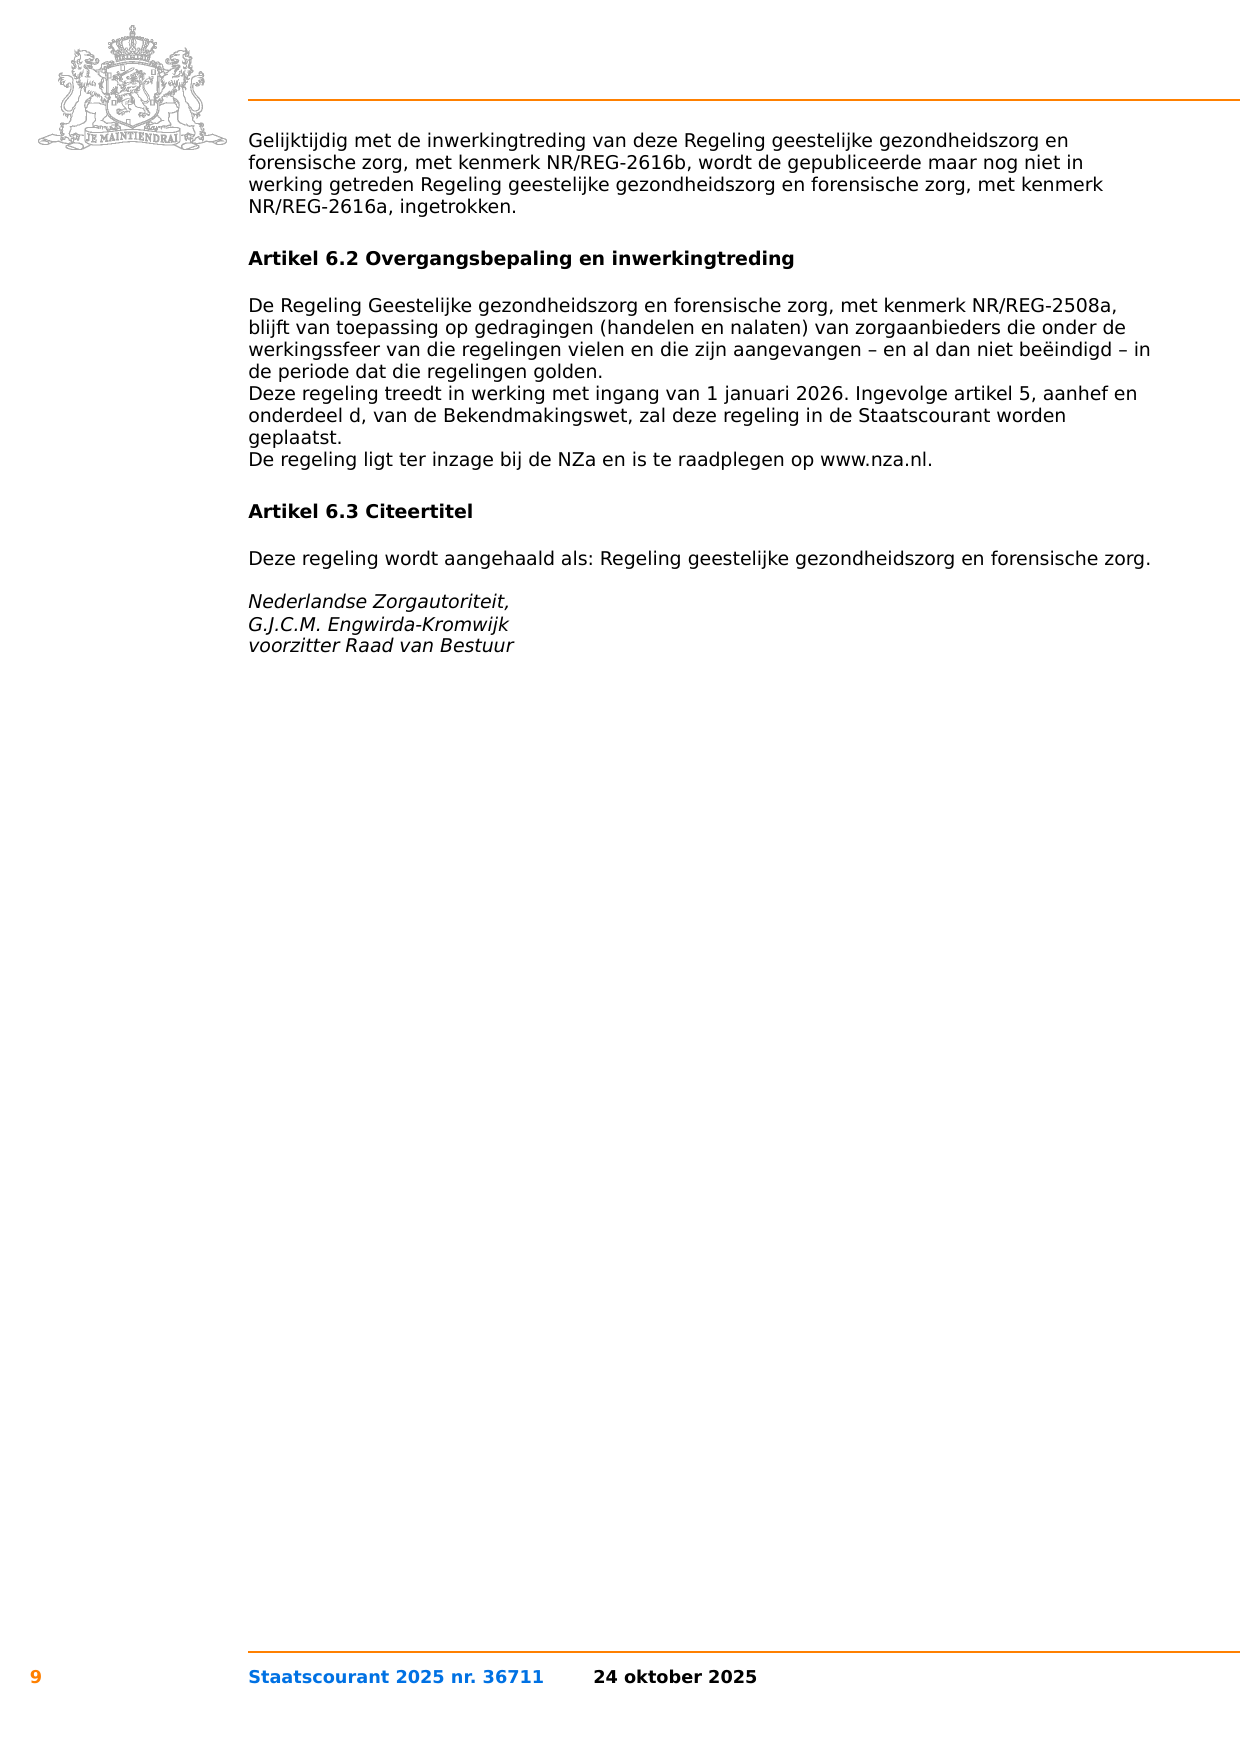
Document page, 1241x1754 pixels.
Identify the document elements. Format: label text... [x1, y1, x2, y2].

picture [38, 25, 227, 150]
text De Regeling Geestelijke gezondheidszorg en forensische zorg, met kenmerk NR/REG-2508a, blijft van toepassing op gedragingen (handelen en nalaten) van zorgaanbieders die onder de werkingssfeer van die regelingen vielen en die zijn aangevangen – en al dan niet beëindigd – in de periode dat die regelingen golden. [248, 295, 1163, 383]
text Deze regeling wordt aangehaald als: Regeling geestelijke gezondheidszorg en forensische zorg. [248, 548, 1163, 569]
subtitle Artikel 6.3 Citeertitel [248, 501, 1163, 523]
text Nederlandse Zorgautoriteit, G.J.C.M. Engwirda-Kromwijk voorzitter Raad van Bestuur [248, 591, 1163, 657]
text De regeling ligt ter inzage bij de NZa en is te raadplegen op www.nza.nl. [248, 449, 1163, 471]
text Deze regeling treedt in werking met ingang van 1 januari 2026. Ingevolge artikel 5, aanhef en onderdeel d, van de Bekendmakingswet, zal deze regeling in de Staatscourant worden geplaatst. [248, 383, 1163, 449]
subtitle Artikel 6.2 Overgangsbepaling en inwerkingtreding [248, 248, 1163, 270]
text Gelijktijdig met de inwerkingtreding van deze Regeling geestelijke gezondheidszorg en forensische zorg, met kenmerk NR/REG-2616b, wordt de gepubliceerde maar nog niet in werking getreden Regeling geestelijke gezondheidszorg en forensische zorg, met kenmerk NR/REG-2616a, ingetrokken. [248, 130, 1163, 218]
